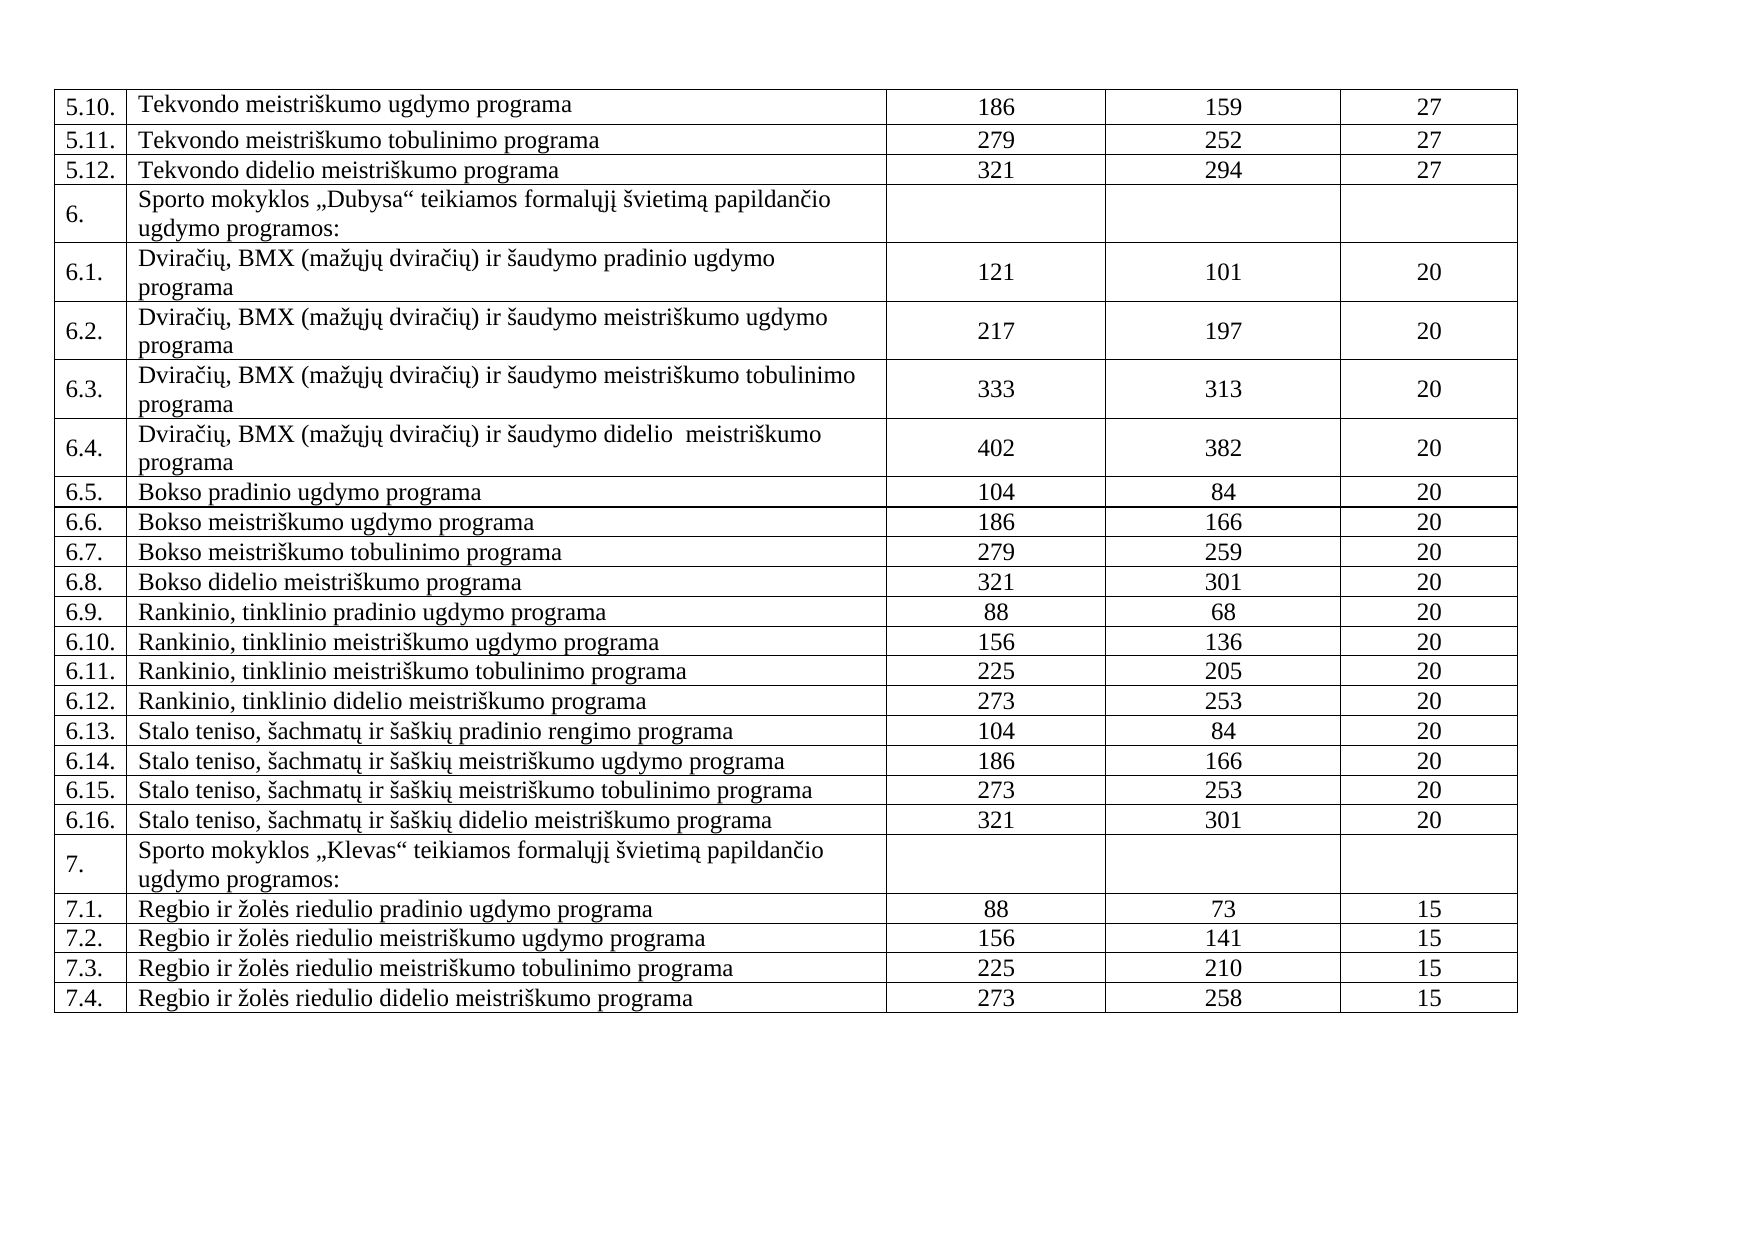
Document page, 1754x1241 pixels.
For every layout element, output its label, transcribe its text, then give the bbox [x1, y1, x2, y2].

table_cell 101 [1106, 243, 1340, 301]
table_cell 84 [1106, 477, 1340, 506]
table_cell 20 [1341, 716, 1517, 745]
table_cell Regbio ir žolės riedulio meistriškumo ugdymo programa [127, 924, 886, 952]
table_cell 7. [55, 835, 126, 893]
table_cell 20 [1341, 537, 1517, 566]
table_cell Rankinio, tinklinio meistriškumo tobulinimo programa [127, 656, 886, 685]
table_cell 20 [1341, 360, 1517, 418]
table_cell 301 [1106, 567, 1340, 596]
table_cell 88 [887, 597, 1105, 626]
table_cell 273 [887, 776, 1105, 804]
table_cell Dviračių, BMX (mažųjų dviračių) ir šaudymo meistriškumo tobulinimo programa [127, 360, 886, 418]
table_cell Sporto mokyklos „Dubysa“ teikiamos formalųjį švietimą papildančio ugdymo programos: [127, 185, 886, 242]
table_cell Dviračių, BMX (mažųjų dviračių) ir šaudymo pradinio ugdymo programa [127, 243, 886, 301]
table_cell 6.10. [55, 627, 126, 655]
table_cell Rankinio, tinklinio pradinio ugdymo programa [127, 597, 886, 626]
table_cell 279 [887, 125, 1105, 154]
table_cell [1106, 835, 1340, 893]
table_cell 6.1. [55, 243, 126, 301]
table_cell 7.2. [55, 924, 126, 952]
table_cell 6.8. [55, 567, 126, 596]
table_cell 253 [1106, 776, 1340, 804]
table_cell 6.14. [55, 746, 126, 774]
table_cell Tekvondo didelio meistriškumo programa [127, 155, 886, 183]
table_cell 313 [1106, 360, 1340, 418]
table_cell 205 [1106, 656, 1340, 685]
table_cell Bokso meistriškumo ugdymo programa [127, 508, 886, 536]
table_cell 20 [1341, 477, 1517, 506]
table_cell 121 [887, 243, 1105, 301]
table_cell 20 [1341, 567, 1517, 596]
table_cell 186 [887, 90, 1105, 124]
table_cell 20 [1341, 776, 1517, 804]
table_cell 6.16. [55, 805, 126, 834]
table_cell 6.12. [55, 686, 126, 715]
table_cell 6.9. [55, 597, 126, 626]
table_cell 141 [1106, 924, 1340, 952]
table_cell [1341, 835, 1517, 893]
table_cell 156 [887, 924, 1105, 952]
table_cell 88 [887, 894, 1105, 922]
table_cell 159 [1106, 90, 1340, 124]
table_cell 20 [1341, 805, 1517, 834]
table_cell 84 [1106, 716, 1340, 745]
table_cell 68 [1106, 597, 1340, 626]
table_cell 20 [1341, 302, 1517, 359]
table_cell 15 [1341, 894, 1517, 922]
table_cell 6.6. [55, 508, 126, 536]
table_cell 156 [887, 627, 1105, 655]
table_cell 321 [887, 805, 1105, 834]
table_cell 7.4. [55, 983, 126, 1012]
table_cell 402 [887, 419, 1105, 476]
table_cell Regbio ir žolės riedulio pradinio ugdymo programa [127, 894, 886, 922]
table_cell Rankinio, tinklinio didelio meistriškumo programa [127, 686, 886, 715]
table_cell 7.3. [55, 953, 126, 982]
table_cell Dviračių, BMX (mažųjų dviračių) ir šaudymo meistriškumo ugdymo programa [127, 302, 886, 359]
table_cell Regbio ir žolės riedulio didelio meistriškumo programa [127, 983, 886, 1012]
table_cell 186 [887, 746, 1105, 774]
table_cell 104 [887, 477, 1105, 506]
table_cell 20 [1341, 508, 1517, 536]
table_cell Sporto mokyklos „Klevas“ teikiamos formalųjį švietimą papildančio ugdymo programos: [127, 835, 886, 893]
table_cell Stalo teniso, šachmatų ir šaškių meistriškumo ugdymo programa [127, 746, 886, 774]
table_cell 20 [1341, 686, 1517, 715]
table_cell 5.11. [55, 125, 126, 154]
table_cell 6. [55, 185, 126, 242]
table_cell Bokso pradinio ugdymo programa [127, 477, 886, 506]
table_cell 27 [1341, 155, 1517, 183]
table_cell Dviračių, BMX (mažųjų dviračių) ir šaudymo didelio meistriškumo programa [127, 419, 886, 476]
table_cell 27 [1341, 90, 1517, 124]
table_cell 6.7. [55, 537, 126, 566]
table_cell 104 [887, 716, 1105, 745]
table_cell 20 [1341, 656, 1517, 685]
table_cell [1106, 185, 1340, 242]
table_cell Bokso didelio meistriškumo programa [127, 567, 886, 596]
table_cell Stalo teniso, šachmatų ir šaškių meistriškumo tobulinimo programa [127, 776, 886, 804]
table_cell 15 [1341, 924, 1517, 952]
table_cell 5.12. [55, 155, 126, 183]
table_cell 20 [1341, 419, 1517, 476]
table_cell 301 [1106, 805, 1340, 834]
table_cell 382 [1106, 419, 1340, 476]
table_cell 166 [1106, 508, 1340, 536]
table_cell 73 [1106, 894, 1340, 922]
table_cell 333 [887, 360, 1105, 418]
table_cell Tekvondo meistriškumo ugdymo programa [127, 90, 886, 124]
table_cell 252 [1106, 125, 1340, 154]
table_cell 273 [887, 686, 1105, 715]
table_cell 279 [887, 537, 1105, 566]
table_cell 253 [1106, 686, 1340, 715]
table_cell 20 [1341, 627, 1517, 655]
table_cell 321 [887, 155, 1105, 183]
table_cell Tekvondo meistriškumo tobulinimo programa [127, 125, 886, 154]
table_cell Stalo teniso, šachmatų ir šaškių didelio meistriškumo programa [127, 805, 886, 834]
table_cell 6.2. [55, 302, 126, 359]
table_cell 186 [887, 508, 1105, 536]
table_cell 7.1. [55, 894, 126, 922]
table_cell 210 [1106, 953, 1340, 982]
table_cell 6.4. [55, 419, 126, 476]
table_cell [887, 835, 1105, 893]
table_cell 20 [1341, 243, 1517, 301]
table_cell 6.3. [55, 360, 126, 418]
table_cell 27 [1341, 125, 1517, 154]
table_cell 225 [887, 953, 1105, 982]
table_cell Bokso meistriškumo tobulinimo programa [127, 537, 886, 566]
table_cell 166 [1106, 746, 1340, 774]
table_cell 5.10. [55, 90, 126, 124]
table_cell 6.11. [55, 656, 126, 685]
table_cell 294 [1106, 155, 1340, 183]
table_cell 321 [887, 567, 1105, 596]
table_cell 258 [1106, 983, 1340, 1012]
table_cell Stalo teniso, šachmatų ir šaškių pradinio rengimo programa [127, 716, 886, 745]
table_cell [1341, 185, 1517, 242]
table_cell 259 [1106, 537, 1340, 566]
table_cell [887, 185, 1105, 242]
table_cell 225 [887, 656, 1105, 685]
table_cell 6.13. [55, 716, 126, 745]
table_cell 15 [1341, 983, 1517, 1012]
table_cell 273 [887, 983, 1105, 1012]
table_cell 197 [1106, 302, 1340, 359]
table_cell Rankinio, tinklinio meistriškumo ugdymo programa [127, 627, 886, 655]
table_cell 217 [887, 302, 1105, 359]
table_cell 6.15. [55, 776, 126, 804]
table_cell 136 [1106, 627, 1340, 655]
table_cell 20 [1341, 597, 1517, 626]
table_cell 6.5. [55, 477, 126, 506]
table_cell Regbio ir žolės riedulio meistriškumo tobulinimo programa [127, 953, 886, 982]
table_cell 15 [1341, 953, 1517, 982]
table_cell 20 [1341, 746, 1517, 774]
